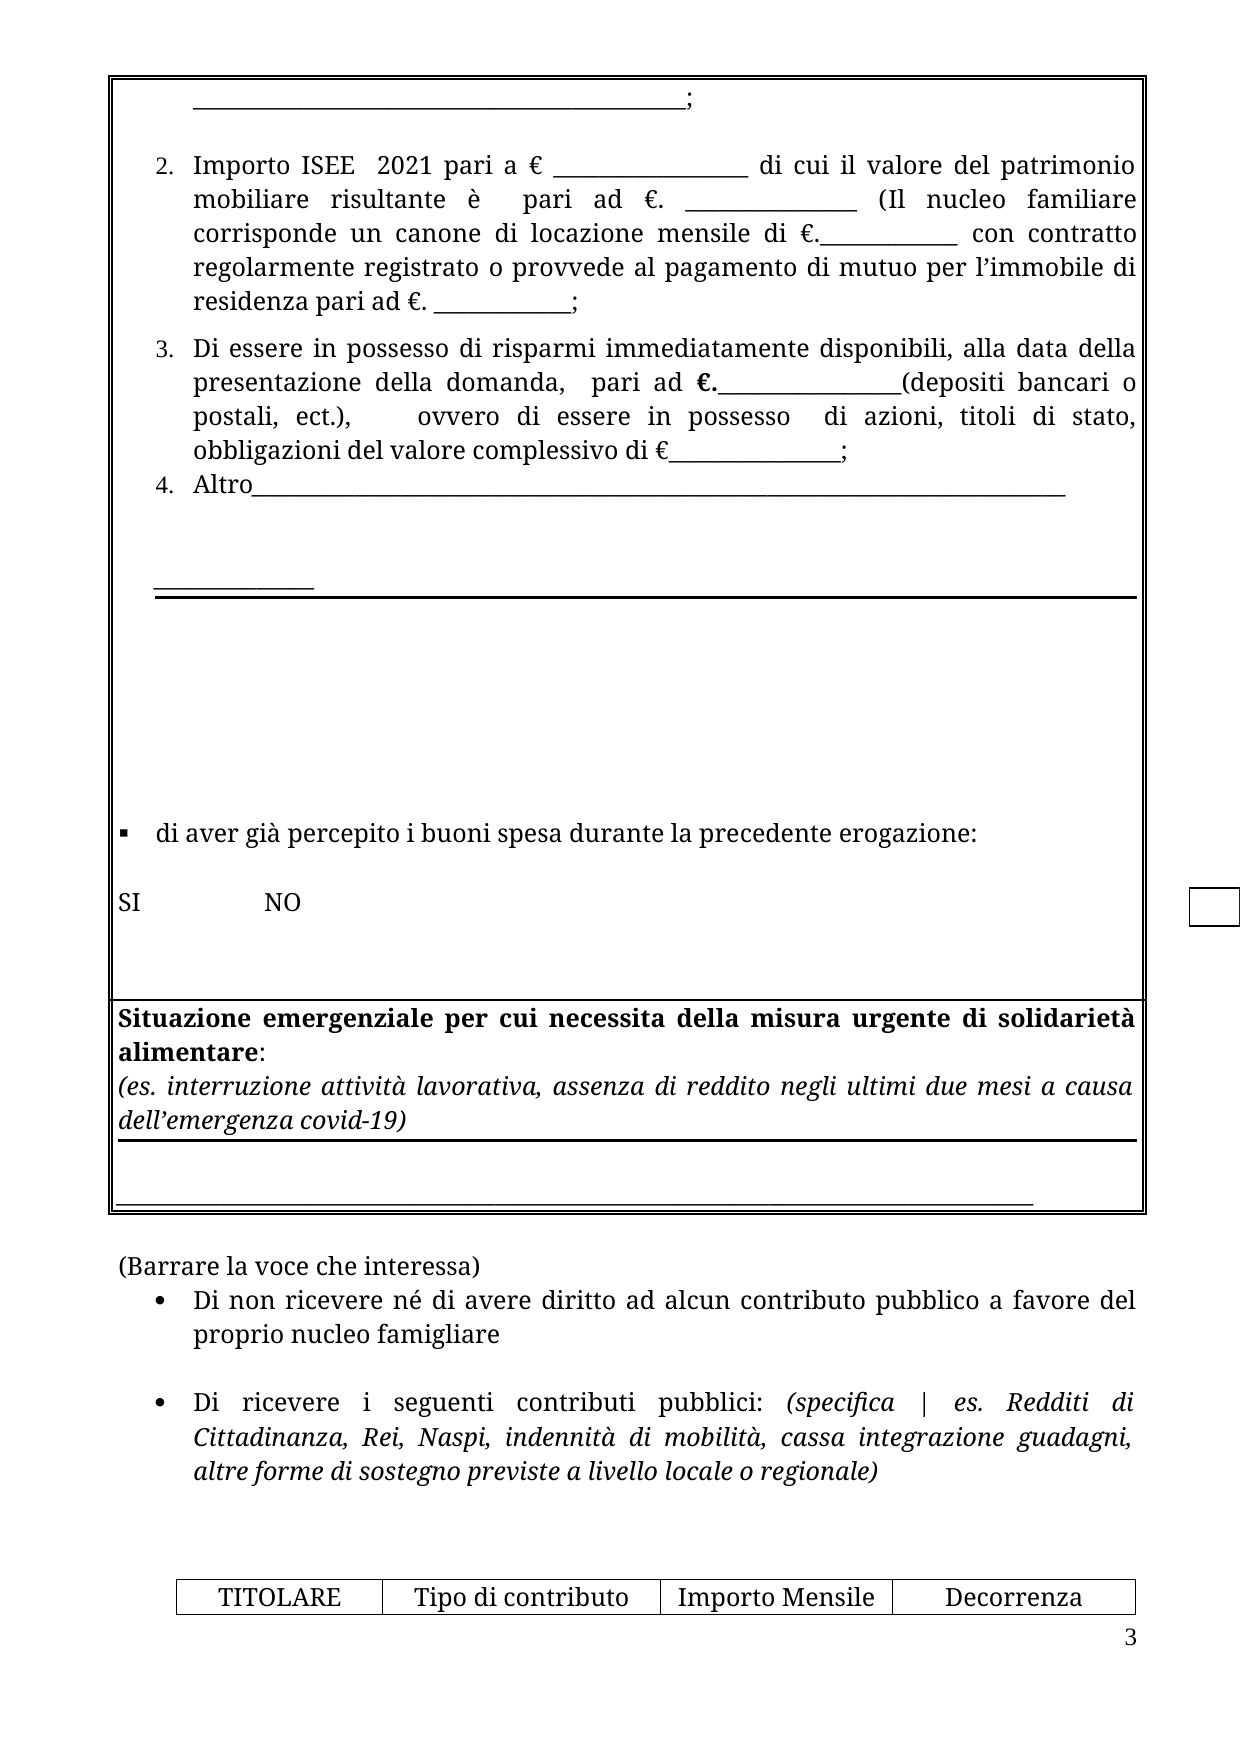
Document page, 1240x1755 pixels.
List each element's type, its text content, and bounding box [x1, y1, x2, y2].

table_header Importo Mensile [661, 1580, 892, 1614]
table_header Tipo di contributo [383, 1580, 660, 1614]
text (Barrare la voce che interessa) [118, 1249, 1137, 1283]
list Di non ricevere né di avere diritto ad alcun contributo pubblico a favore del proprio nucleo famigliare [156, 1283, 1137, 1351]
table_header TITOLARE [177, 1580, 382, 1614]
table_header ___________________________________________; Importo ISEE 2021 pari a € _________________ di cui il valore del patrimonio mobiliare risultante è pari ad €. _______________ (Il nucleo familiare corrisponde un canone di locazione mensile di €.____________ con contratto regolarmente registrato o provvede al pagamento di mutuo per l’immobile di residenza pari ad €. ____________; Di essere in possesso di risparmi immediatamente disponibili, alla data della presentazione della domanda, pari ad €.________________(depositi bancari o postali, ect.), ovvero di essere in possesso di azioni, titoli di stato, obbligazioni del valore complessivo di €_______________; Altro_______________________________________________________________________ ______________ di aver già percepito i buoni spesa durante la precedente erogazione: SI NO [113, 80, 1142, 999]
table_header Decorrenza [893, 1580, 1135, 1614]
list Di ricevere i seguenti contributi pubblici: (specifica | es. Redditi di Cittadinanza, Rei, Naspi, indennità di mobilità, cassa integrazione guadagni, altre forme di sostegno previste a livello locale o regionale) [156, 1385, 1137, 1487]
table_cell Situazione emergenziale per cui necessita della misura urgente di solidarietà alimentare: (es. interruzione attività lavorativa, assenza di reddito negli ultimi due mesi a causa dell’emergenza covid-19) ________________________________________________________________________________ [113, 1001, 1142, 1210]
